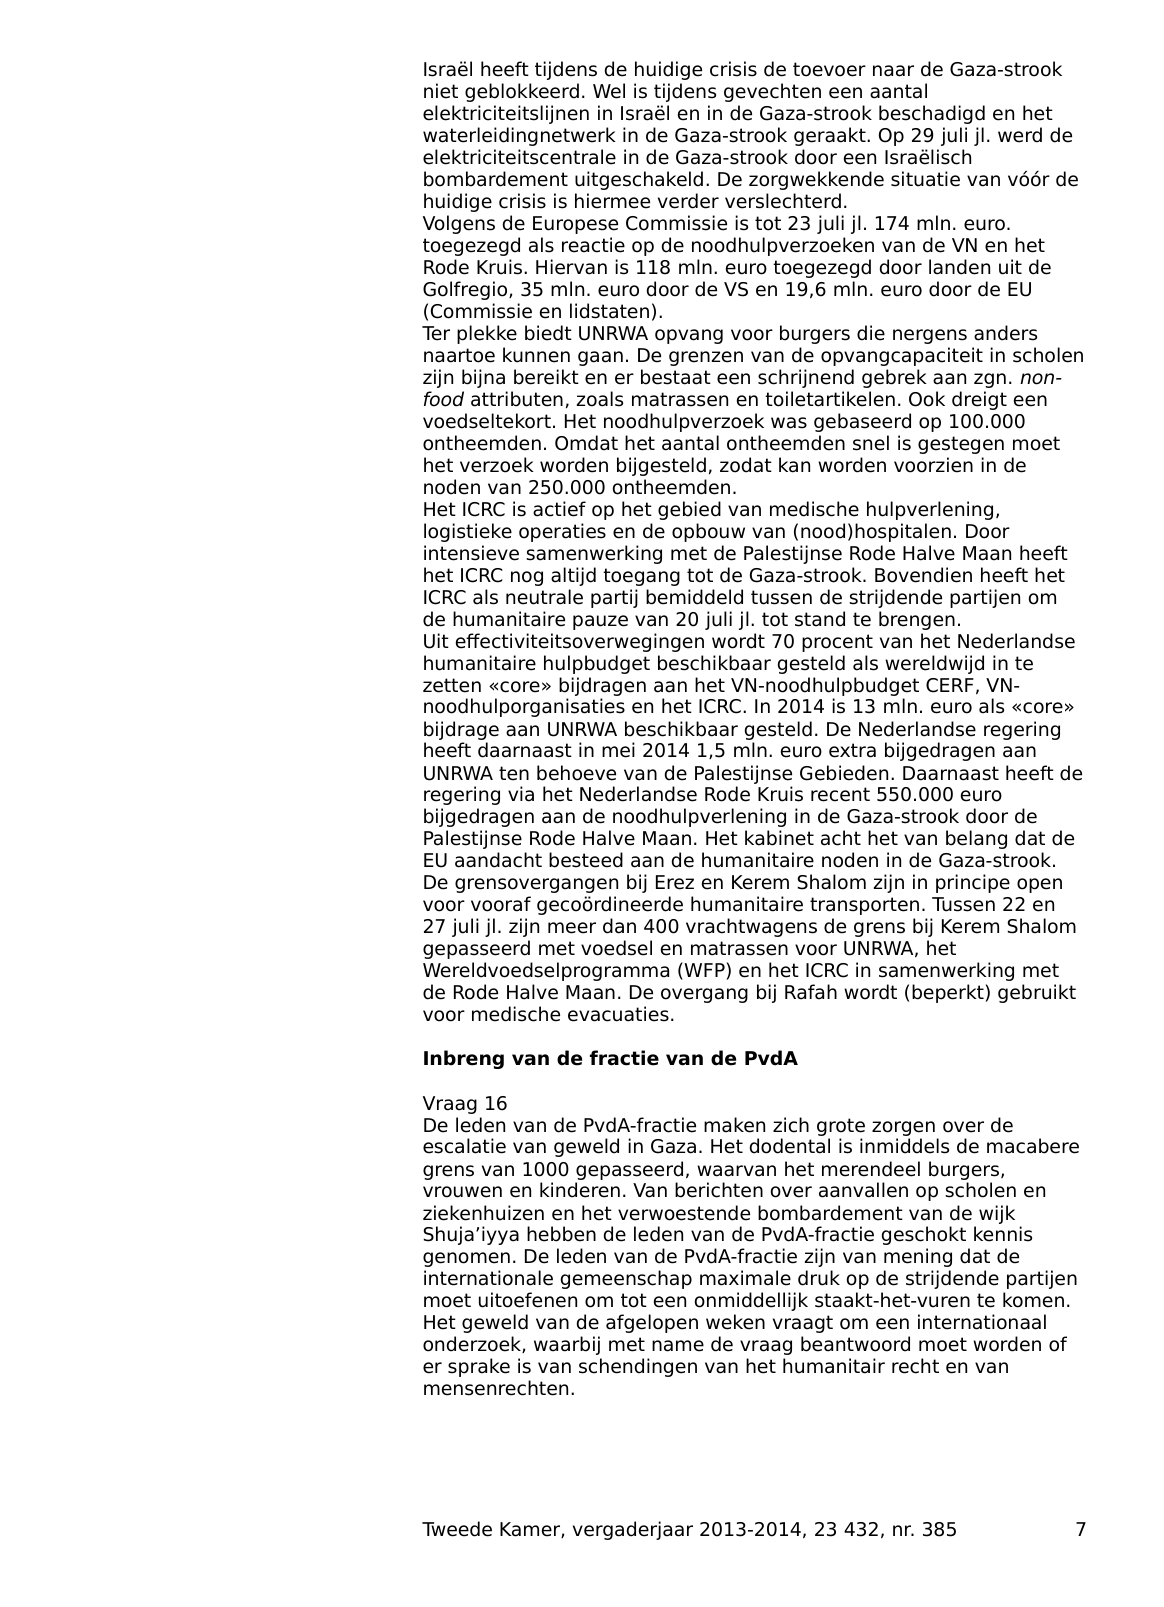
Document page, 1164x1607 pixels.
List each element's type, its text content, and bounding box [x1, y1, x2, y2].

text Ter plekke biedt UNRWA opvang voor burgers die nergens anders naartoe kunnen gaan. De grenzen van de opvangcapaciteit in scholen zijn bijna bereikt en er bestaat een schrijnend gebrek aan zgn. non-food attributen, zoals matrassen en toiletartikelen. Ook dreigt een voedseltekort. Het noodhulpverzoek was gebaseerd op 100.000 ontheemden. Omdat het aantal ontheemden snel is gestegen moet het verzoek worden bijgesteld, zodat kan worden voorzien in de noden van 250.000 ontheemden. [422, 323, 1087, 499]
subtitle Inbreng van de fractie van de PvdA [422, 1048, 1087, 1070]
text Volgens de Europese Commissie is tot 23 juli jl. 174 mln. euro. toegezegd als reactie op de noodhulpverzoeken van de VN en het Rode Kruis. Hiervan is 118 mln. euro toegezegd door landen uit de Golfregio, 35 mln. euro door de VS en 19,6 mln. euro door de EU (Commissie en lidstaten). [422, 213, 1087, 323]
text Israël heeft tijdens de huidige crisis de toevoer naar de Gaza-strook niet geblokkeerd. Wel is tijdens gevechten een aantal elektriciteitslijnen in Israël en in de Gaza-strook beschadigd en het waterleidingnetwerk in de Gaza-strook geraakt. Op 29 juli jl. werd de elektriciteitscentrale in de Gaza-strook door een Israëlisch bombardement uitgeschakeld. De zorgwekkende situatie van vóór de huidige crisis is hiermee verder verslechterd. [422, 59, 1087, 213]
text Uit effectiviteitsoverwegingen wordt 70 procent van het Nederlandse humanitaire hulpbudget beschikbaar gesteld als wereldwijd in te zetten «core» bijdragen aan het VN-noodhulpbudget CERF, VN-noodhulporganisaties en het ICRC. In 2014 is 13 mln. euro als «core» bijdrage aan UNRWA beschikbaar gesteld. De Nederlandse regering heeft daarnaast in mei 2014 1,5 mln. euro extra bijgedragen aan UNRWA ten behoeve van de Palestijnse Gebieden. Daarnaast heeft de regering via het Nederlandse Rode Kruis recent 550.000 euro bijgedragen aan de noodhulpverlening in de Gaza-strook door de Palestijnse Rode Halve Maan. Het kabinet acht het van belang dat de EU aandacht besteed aan de humanitaire noden in de Gaza-strook. [422, 631, 1087, 872]
text Vraag 16 [422, 1092, 1087, 1114]
text De leden van de PvdA-fractie maken zich grote zorgen over de escalatie van geweld in Gaza. Het dodental is inmiddels de macabere grens van 1000 gepasseerd, waarvan het merendeel burgers, vrouwen en kinderen. Van berichten over aanvallen op scholen en ziekenhuizen en het verwoestende bombardement van de wijk Shuja’iyya hebben de leden van de PvdA-fractie geschokt kennis genomen. De leden van de PvdA-fractie zijn van mening dat de internationale gemeenschap maximale druk op de strijdende partijen moet uitoefenen om tot een onmiddellijk staakt-het-vuren te komen. Het geweld van de afgelopen weken vraagt om een internationaal onderzoek, waarbij met name de vraag beantwoord moet worden of er sprake is van schendingen van het humanitair recht en van mensenrechten. [422, 1114, 1087, 1400]
text Het ICRC is actief op het gebied van medische hulpverlening, logistieke operaties en de opbouw van (nood)hospitalen. Door intensieve samenwerking met de Palestijnse Rode Halve Maan heeft het ICRC nog altijd toegang tot de Gaza-strook. Bovendien heeft het ICRC als neutrale partij bemiddeld tussen de strijdende partijen om de humanitaire pauze van 20 juli jl. tot stand te brengen. [422, 499, 1087, 631]
text De grensovergangen bij Erez en Kerem Shalom zijn in principe open voor vooraf gecoördineerde humanitaire transporten. Tussen 22 en 27 juli jl. zijn meer dan 400 vrachtwagens de grens bij Kerem Shalom gepasseerd met voedsel en matrassen voor UNRWA, het Wereldvoedselprogramma (WFP) en het ICRC in samenwerking met de Rode Halve Maan. De overgang bij Rafah wordt (beperkt) gebruikt voor medische evacuaties. [422, 872, 1087, 1026]
